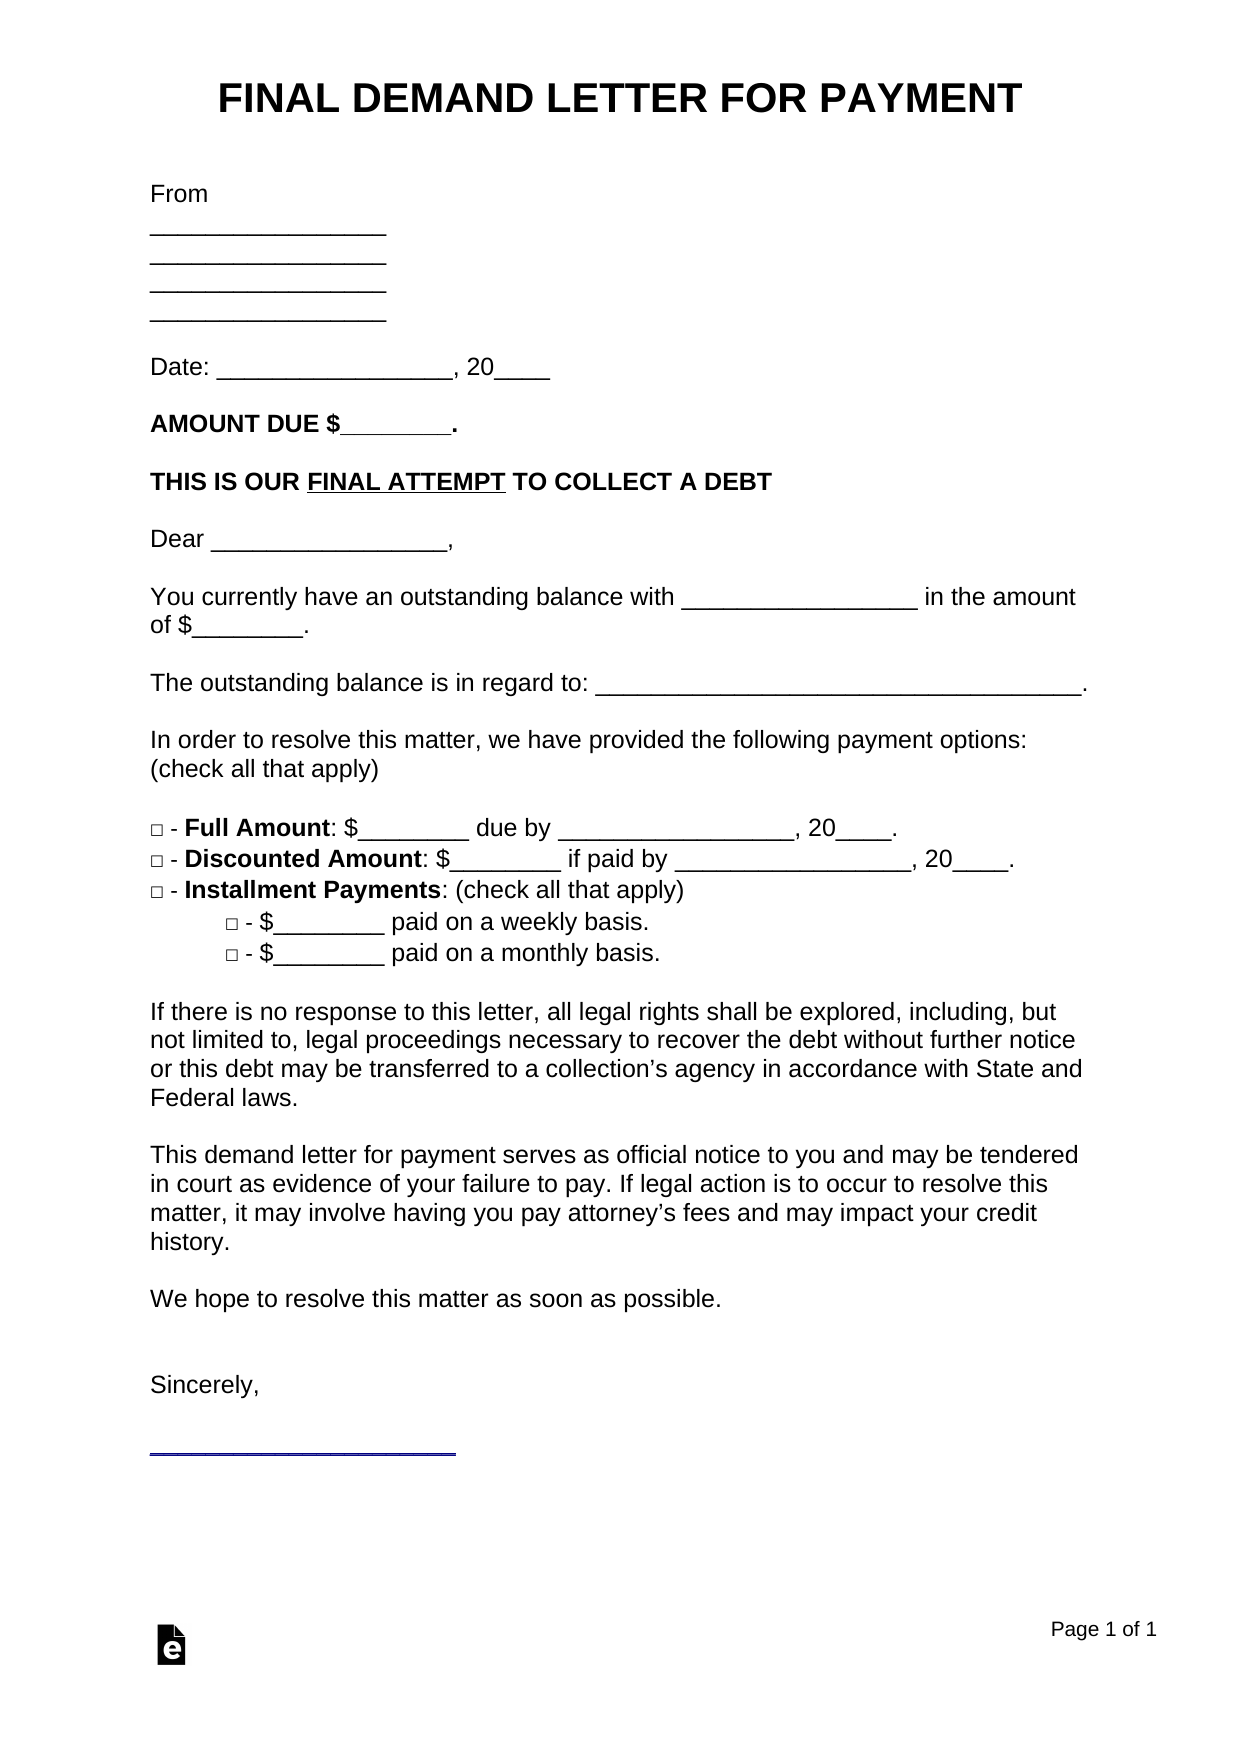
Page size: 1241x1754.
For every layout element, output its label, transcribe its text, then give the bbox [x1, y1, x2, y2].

text _________________ [150, 265, 1090, 294]
text Date: _________________, 20____ [150, 352, 1090, 380]
text In order to resolve this matter, we have provided the following payment options: (check all that apply) [150, 725, 1090, 783]
text _________________ [150, 237, 1090, 265]
text If there is no response to this letter, all legal rights shall be explored, including, but not limited to, legal proceedings necessary to recover the debt without further notice or this debt may be transferred to a collection’s agency in accordance with State and Federal laws. [150, 997, 1090, 1112]
text ☐ - Installment Payments: (check all that apply) [150, 874, 1090, 905]
text _________________ [150, 294, 1090, 323]
text This demand letter for payment serves as official notice to you and may be tendered in court as evidence of your failure to pay. If legal action is to occur to resolve this matter, it may involve having you pay attorney’s fees and may impact your credit history. [150, 1140, 1090, 1255]
text FINAL DEMAND LETTER FOR PAYMENT [150, 74, 1090, 122]
text Sincerely, [150, 1370, 1090, 1399]
text ☐ - Full Amount: $________ due by _________________, 20____. [150, 812, 1090, 843]
text AMOUNT DUE $________. [150, 409, 1090, 438]
text From [150, 179, 1090, 208]
text The outstanding balance is in regard to: ___________________________________. [150, 668, 1090, 697]
text We hope to resolve this matter as soon as possible. [150, 1284, 1090, 1313]
text ☐ - Discounted Amount: $________ if paid by _________________, 20____. [150, 843, 1090, 874]
text THIS IS OUR FINAL ATTEMPT TO COLLECT A DEBT [150, 467, 1090, 495]
text You currently have an outstanding balance with _________________ in the amount of $________. [150, 582, 1090, 639]
text ☐ - $________ paid on a weekly basis. [225, 905, 1090, 937]
text _________________ [150, 208, 1090, 237]
text ☐ - $________ paid on a monthly basis. [225, 937, 1090, 968]
text Dear _________________, [150, 524, 1090, 553]
text ______________________ [150, 1428, 1090, 1457]
